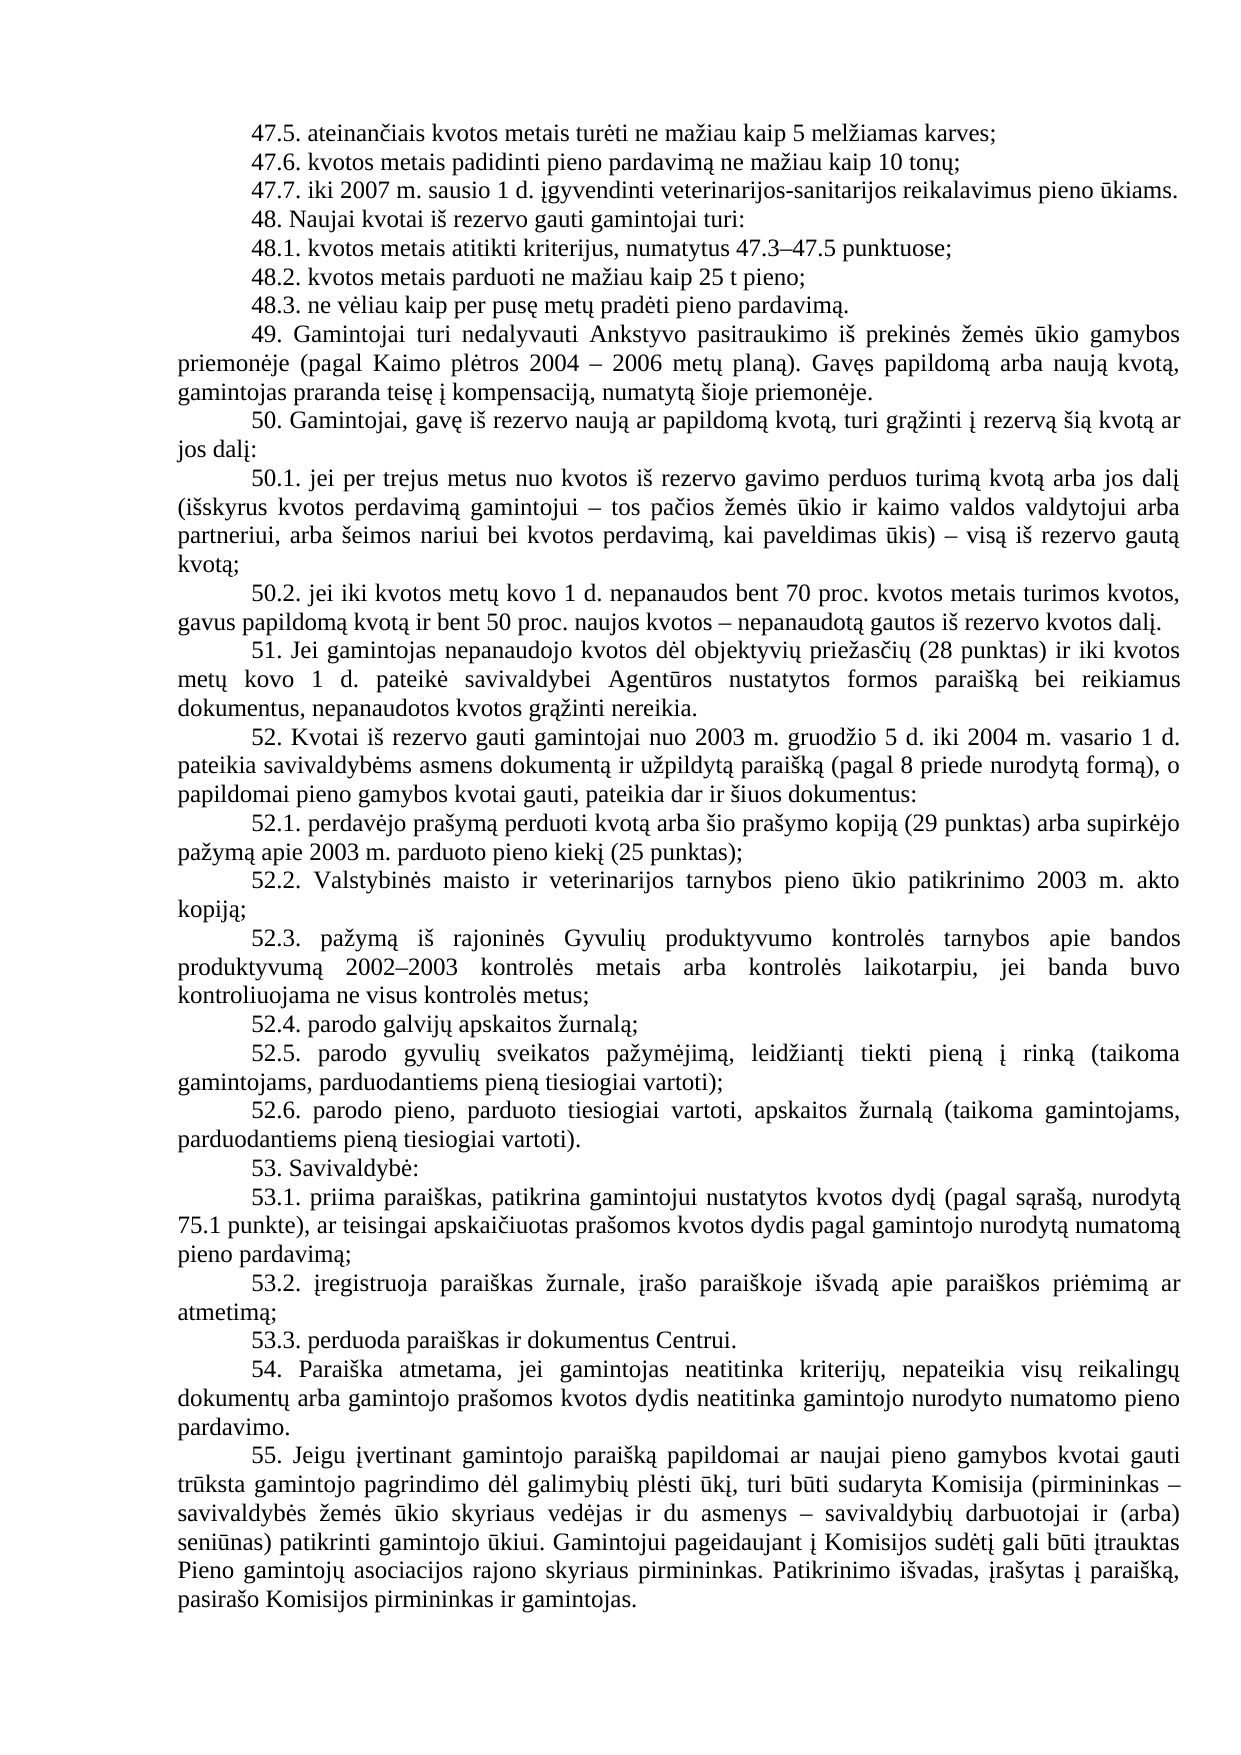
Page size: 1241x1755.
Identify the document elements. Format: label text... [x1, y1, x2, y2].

text 53. Savivaldybė: [177, 1153, 1181, 1182]
text 47.6. kvotos metais padidinti pieno pardavimą ne mažiau kaip 10 tonų; [177, 147, 1181, 176]
text 52.6. parodo pieno, parduoto tiesiogiai vartoti, apskaitos žurnalą (taikoma gamintojams, parduodantiems pieną tiesiogiai vartoti). [177, 1096, 1181, 1153]
text 50.2. jei iki kvotos metų kovo 1 d. nepanaudos bent 70 proc. kvotos metais turimos kvotos, gavus papildomą kvotą ir bent 50 proc. naujos kvotos – nepanaudotą gautos iš rezervo kvotos dalį. [177, 578, 1181, 636]
text 49. Gamintojai turi nedalyvauti Ankstyvo pasitraukimo iš prekinės žemės ūkio gamybos priemonėje (pagal Kaimo plėtros 2004 – 2006 metų planą). Gavęs papildomą arba naują kvotą, gamintojas praranda teisę į kompensaciją, numatytą šioje priemonėje. [177, 319, 1181, 406]
text 52. Kvotai iš rezervo gauti gamintojai nuo 2003 m. gruodžio 5 d. iki 2004 m. vasario 1 d. pateikia savivaldybėms asmens dokumentą ir užpildytą paraišką (pagal 8 priede nurodytą formą), o papildomai pieno gamybos kvotai gauti, pateikia dar ir šiuos dokumentus: [177, 722, 1181, 808]
text 52.3. pažymą iš rajoninės Gyvulių produktyvumo kontrolės tarnybos apie bandos produktyvumą 2002–2003 kontrolės metais arba kontrolės laikotarpiu, jei banda buvo kontroliuojama ne visus kontrolės metus; [177, 923, 1181, 1009]
text 55. Jeigu įvertinant gamintojo paraišką papildomai ar naujai pieno gamybos kvotai gauti trūksta gamintojo pagrindimo dėl galimybių plėsti ūkį, turi būti sudaryta Komisija (pirmininkas – savivaldybės žemės ūkio skyriaus vedėjas ir du asmenys – savivaldybių darbuotojai ir (arba) seniūnas) patikrinti gamintojo ūkiui. Gamintojui pageidaujant į Komisijos sudėtį gali būti įtrauktas Pieno gamintojų asociacijos rajono skyriaus pirmininkas. Patikrinimo išvadas, įrašytas į paraišką, pasirašo Komisijos pirmininkas ir gamintojas. [177, 1441, 1181, 1613]
text 51. Jei gamintojas nepanaudojo kvotos dėl objektyvių priežasčių (28 punktas) ir iki kvotos metų kovo 1 d. pateikė savivaldybei Agentūros nustatytos formos paraišką bei reikiamus dokumentus, nepanaudotos kvotos grąžinti nereikia. [177, 636, 1181, 722]
text 53.3. perduoda paraiškas ir dokumentus Centrui. [177, 1326, 1181, 1354]
text 48.1. kvotos metais atitikti kriterijus, numatytus 47.3–47.5 punktuose; [177, 233, 1181, 262]
text 52.1. perdavėjo prašymą perduoti kvotą arba šio prašymo kopiją (29 punktas) arba supirkėjo pažymą apie 2003 m. parduoto pieno kiekį (25 punktas); [177, 808, 1181, 866]
text 52.4. parodo galvijų apskaitos žurnalą; [177, 1009, 1181, 1038]
text 52.5. parodo gyvulių sveikatos pažymėjimą, leidžiantį tiekti pieną į rinką (taikoma gamintojams, parduodantiems pieną tiesiogiai vartoti); [177, 1038, 1181, 1096]
text 47.7. iki 2007 m. sausio 1 d. įgyvendinti veterinarijos-sanitarijos reikalavimus pieno ūkiams. [177, 176, 1181, 204]
text 50. Gamintojai, gavę iš rezervo naują ar papildomą kvotą, turi grąžinti į rezervą šią kvotą ar jos dalį: [177, 406, 1181, 463]
text 54. Paraiška atmetama, jei gamintojas neatitinka kriterijų, nepateikia visų reikalingų dokumentų arba gamintojo prašomos kvotos dydis neatitinka gamintojo nurodyto numatomo pieno pardavimo. [177, 1354, 1181, 1441]
text 48. Naujai kvotai iš rezervo gauti gamintojai turi: [177, 204, 1181, 233]
text 50.1. jei per trejus metus nuo kvotos iš rezervo gavimo perduos turimą kvotą arba jos dalį (išskyrus kvotos perdavimą gamintojui – tos pačios žemės ūkio ir kaimo valdos valdytojui arba partneriui, arba šeimos nariui bei kvotos perdavimą, kai paveldimas ūkis) – visą iš rezervo gautą kvotą; [177, 463, 1181, 578]
text 52.2. Valstybinės maisto ir veterinarijos tarnybos pieno ūkio patikrinimo 2003 m. akto kopiją; [177, 866, 1181, 923]
text 53.1. priima paraiškas, patikrina gamintojui nustatytos kvotos dydį (pagal sąrašą, nurodytą 75.1 punkte), ar teisingai apskaičiuotas prašomos kvotos dydis pagal gamintojo nurodytą numatomą pieno pardavimą; [177, 1182, 1181, 1268]
text 47.5. ateinančiais kvotos metais turėti ne mažiau kaip 5 melžiamas karves; [177, 118, 1181, 147]
text 48.3. ne vėliau kaip per pusę metų pradėti pieno pardavimą. [177, 291, 1181, 319]
text 53.2. įregistruoja paraiškas žurnale, įrašo paraiškoje išvadą apie paraiškos priėmimą ar atmetimą; [177, 1268, 1181, 1326]
text 48.2. kvotos metais parduoti ne mažiau kaip 25 t pieno; [177, 262, 1181, 291]
